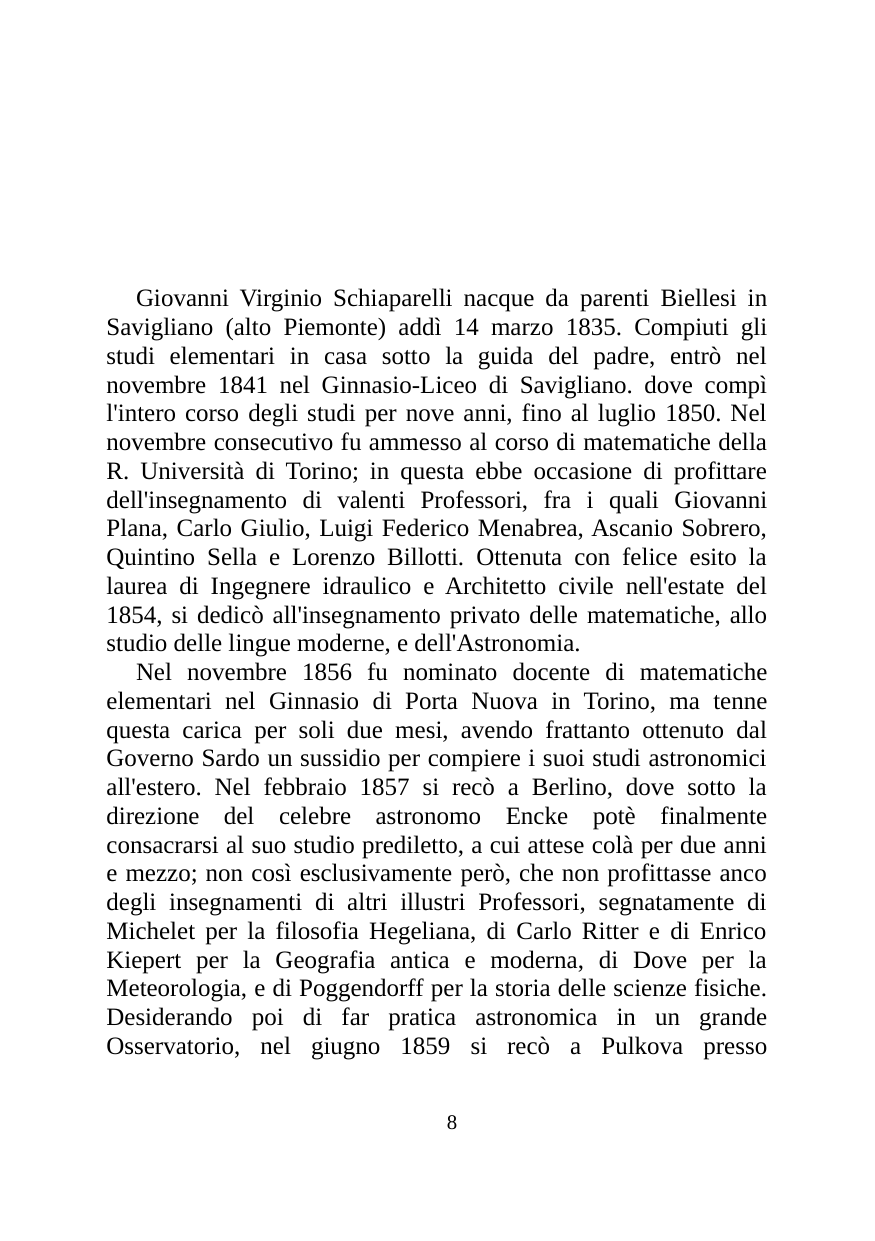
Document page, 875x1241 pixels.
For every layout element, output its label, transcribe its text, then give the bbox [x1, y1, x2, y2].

text Giovanni Virginio Schiaparelli nacque da parenti Biellesi in Savigliano (alto Piemonte) addì 14 marzo 1835. Compiuti gli studi elementari in casa sotto la guida del padre, entrò nel novembre 1841 nel Ginnasio-Liceo di Savigliano. dove compì l'intero corso degli studi per nove anni, fino al luglio 1850. Nel novembre consecutivo fu ammesso al corso di matematiche della R. Università di Torino; in questa ebbe occasione di profittare dell'insegnamento di valenti Professori, fra i quali Giovanni Plana, Carlo Giulio, Luigi Federico Menabrea, Ascanio Sobrero, Quintino Sella e Lorenzo Billotti. Ottenuta con felice esito la laurea di Ingegnere idraulico e Architetto civile nell'estate del 1854, si dedicò all'insegnamento privato delle matematiche, allo studio delle lingue moderne, e dell'Astronomia. [106, 283, 768, 657]
text Nel novembre 1856 fu nominato docente di matematiche elementari nel Ginnasio di Porta Nuova in Torino, ma tenne questa carica per soli due mesi, avendo frattanto ottenuto dal Governo Sardo un sussidio per compiere i suoi studi astronomici all'estero. Nel febbraio 1857 si recò a Berlino, dove sotto la direzione del celebre astronomo Encke potè finalmente consacrarsi al suo studio prediletto, a cui attese colà per due anni e mezzo; non così esclusivamente però, che non profittasse anco degli insegnamenti di altri illustri Professori, segnatamente di Michelet per la filosofia Hegeliana, di Carlo Ritter e di Enrico Kiepert per la Geografia antica e moderna, di Dove per la Meteorologia, e di Poggendorff per la storia delle scienze fisiche. Desiderando poi di far pratica astronomica in un grande Osservatorio, nel giugno 1859 si recò a Pulkova presso [106, 657, 768, 1060]
